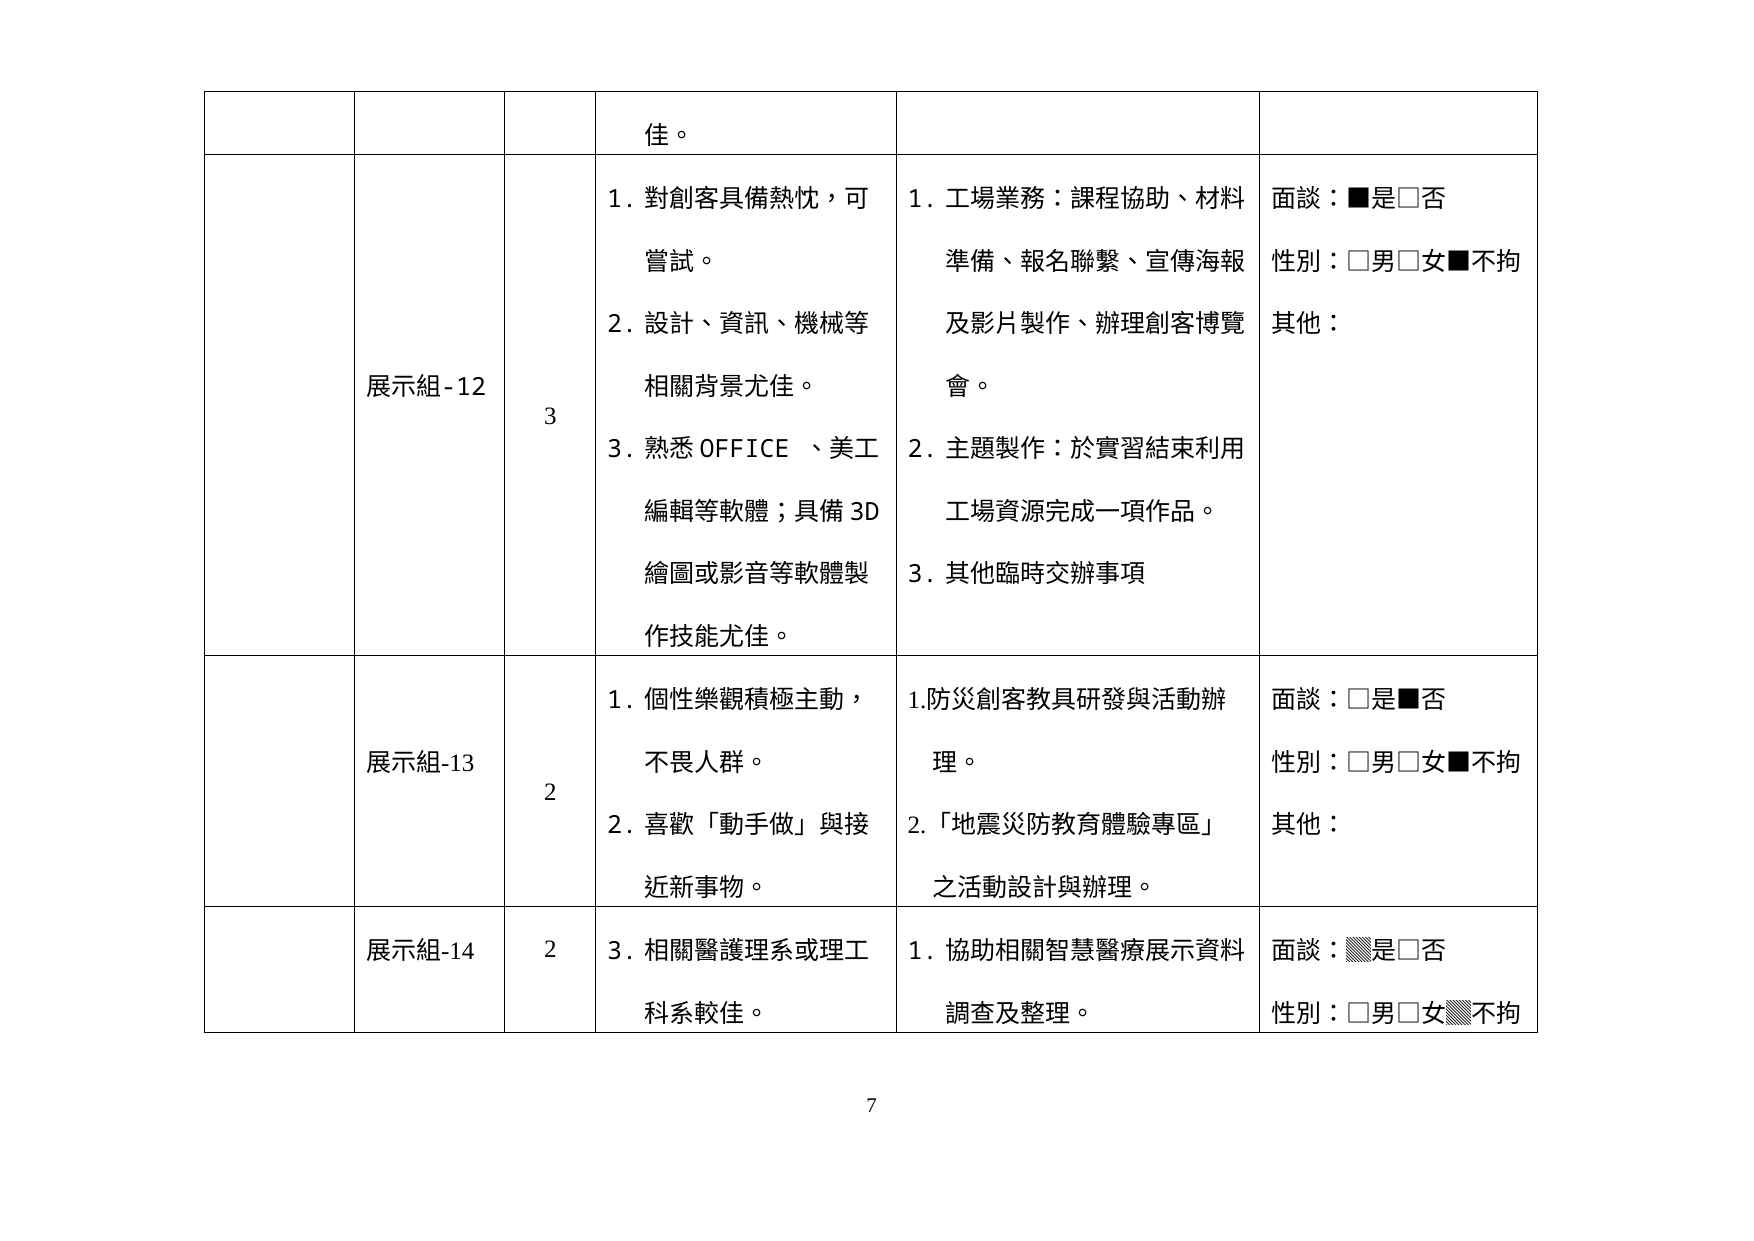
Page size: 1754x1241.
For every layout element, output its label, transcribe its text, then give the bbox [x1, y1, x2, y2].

table_cell [355, 92, 504, 154]
table_cell [505, 92, 595, 154]
table_cell 1.防災創客教具研發與活動辦理。 2.「地震災防教育體驗專區」之活動設計與辦理。 [897, 656, 1259, 906]
table_cell [205, 92, 354, 154]
table_cell 3 [505, 155, 595, 655]
table_cell 個性樂觀積極主動，不畏人群。 喜歡「動手做」與接近新事物。 [596, 656, 896, 906]
table_cell [205, 907, 354, 1032]
table_cell 工場業務：課程協助、材料準備、報名聯繫、宣傳海報及影片製作、辦理創客博覽會。 主題製作：於實習結束利用工場資源完成一項作品。 其他臨時交辦事項 [897, 155, 1259, 655]
table_cell 相關醫護理系或理工科系較佳。 對博物館展示之活動及營運有興趣者。 認真負責並具有服務學習的熱忱。 4.具備文書及問卷調查輸入之處理能力。 [596, 907, 896, 1032]
table_cell 協助相關智慧醫療展示資料調查及整理。 觀眾問卷調查及整理。 展示廳營運或活動需求假日排班。 [897, 907, 1259, 1032]
table_cell [205, 656, 354, 906]
table_cell [1260, 92, 1537, 154]
table_cell 面談：▓是□否 性別：□男□女▓不拘 [1260, 907, 1537, 1032]
table_cell 2 [505, 907, 595, 1032]
table_cell 展示組-13 [355, 656, 504, 906]
table_cell 2 [505, 656, 595, 906]
table_cell 面談：■是□否 性別：□男□女■不拘 其他： [1260, 155, 1537, 655]
table_cell 展示組-12 [355, 155, 504, 655]
table_cell 對創客具備熱忱，可嘗試。 設計、資訊、機械等相關背景尤佳。 熟悉OFFICE 、美工編輯等軟體；具備3D繪圖或影音等軟體製作技能尤佳。 [596, 155, 896, 655]
table_cell [205, 155, 354, 655]
table_cell 面談：□是■否 性別：□男□女■不拘 其他： [1260, 656, 1537, 906]
table_cell 展示組-14 [355, 907, 504, 1032]
table_cell [897, 92, 1259, 154]
table_cell 不限科系。 會使用美工編輯軟體如AI、PS等尤佳。 喜歡面對人群。 活潑開朗、正向積極，喜歡與人互動，口條清晰、表達能力佳。 [596, 92, 896, 154]
